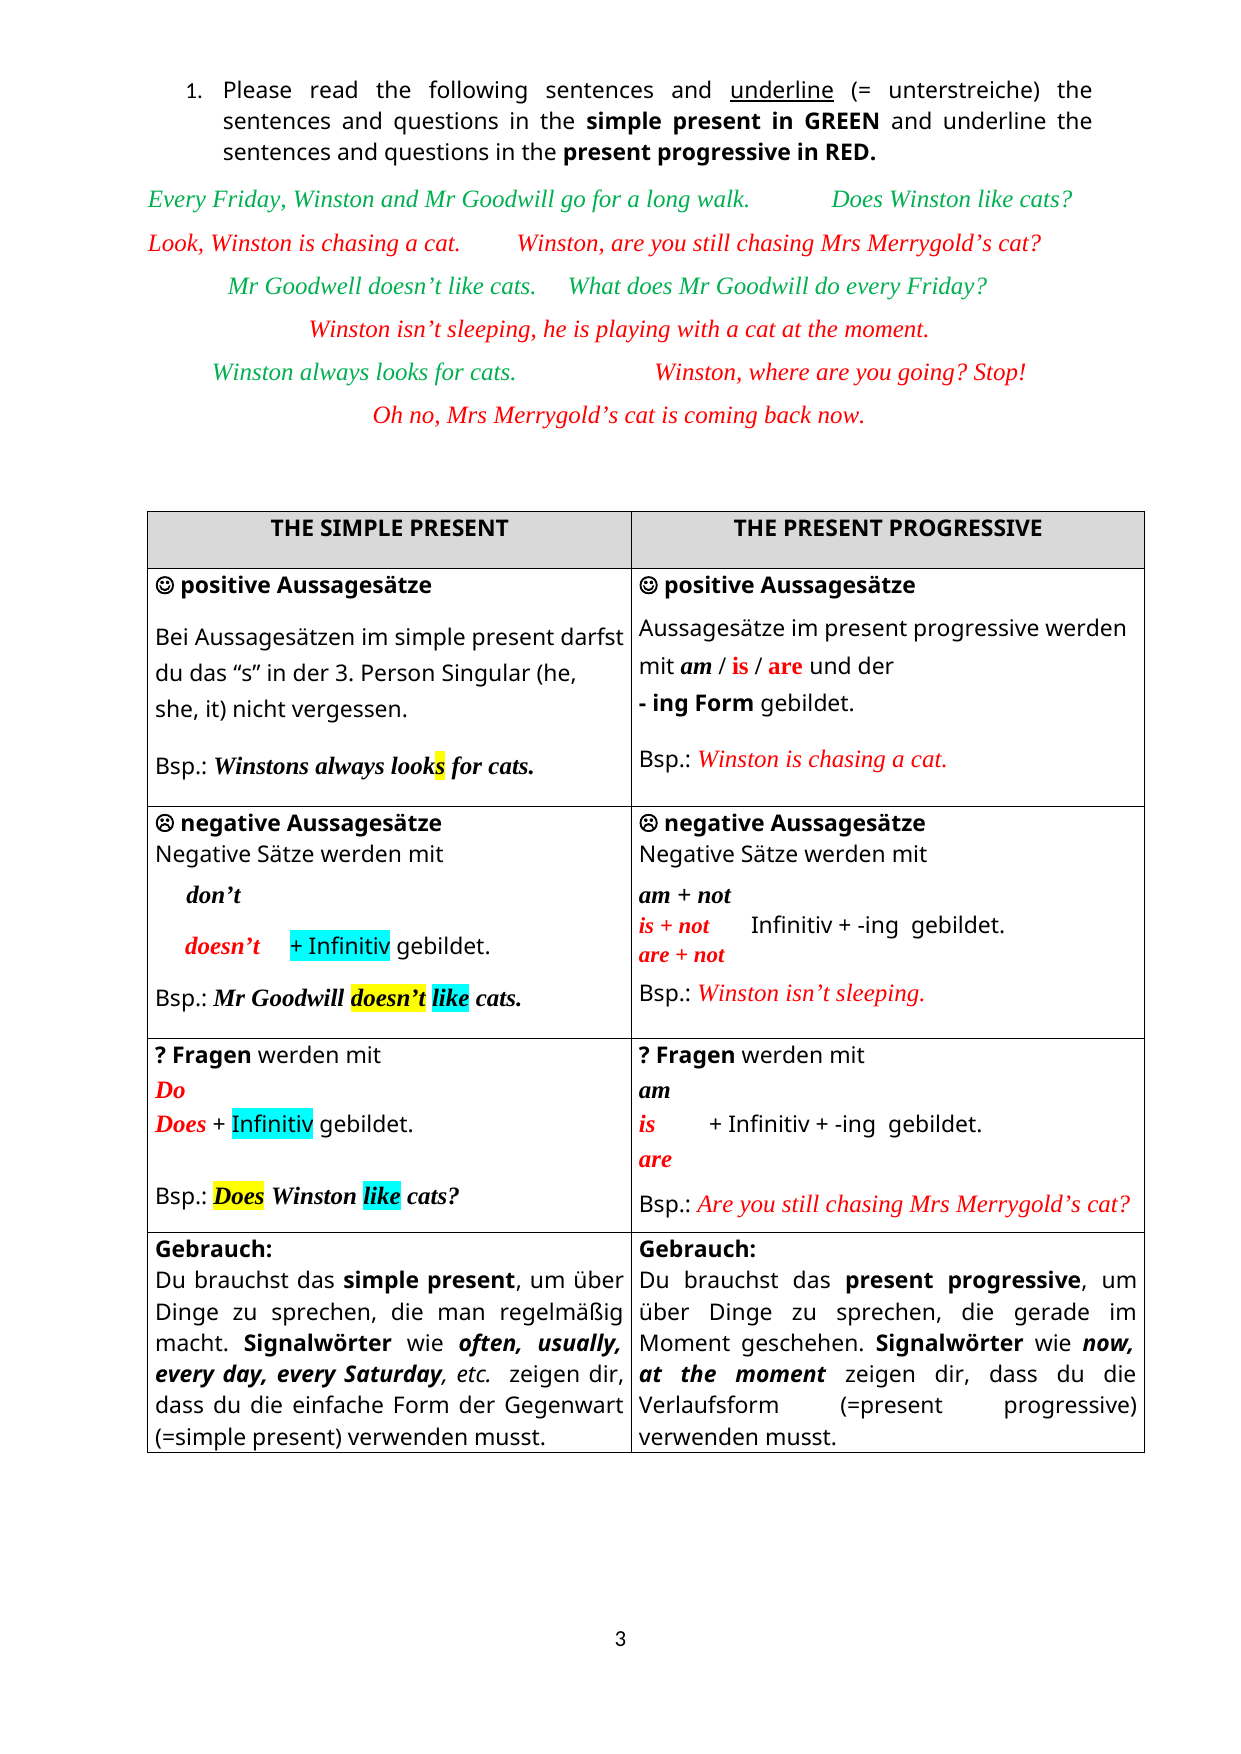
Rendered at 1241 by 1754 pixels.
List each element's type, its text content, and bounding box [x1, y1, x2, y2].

table_cell  negative Aussagesätze Negative Sätze werden mit am + not is + not Infinitiv + -ing gebildet. are + not Bsp.: Winston isn’t sleeping. [632, 807, 1144, 1038]
table_cell Gebrauch: Du brauchst das present progressive, um über Dinge zu sprechen, die gerade im Moment geschehen. Signalwörter wie now, at the moment zeigen dir, dass du die Verlaufsform (=present progressive) verwenden musst. [632, 1233, 1144, 1452]
table_header THE SIMPLE PRESENT [148, 512, 631, 568]
table_cell  positive Aussagesätze Aussagesätze im present progressive werden mit am / is / are und der - ing Form gebildet. Bsp.: Winston is chasing a cat. [632, 569, 1144, 806]
table_cell ? Fragen werden mit Do Does + Infinitiv gebildet. Bsp.: Does Winston like cats? [148, 1039, 631, 1232]
table_cell  positive Aussagesätze Bei Aussagesätzen im simple present darfst du das “s” in der 3. Person Singular (he, she, it) nicht vergessen. Bsp.: Winstons always looks for cats. [148, 569, 631, 806]
list Please read the following sentences and underline (= unterstreiche) the sentences and questions in the simple present in GREEN and underline the sentences and questions in the present progressive in RED. [185, 74, 1093, 167]
text Winston isn’t sleeping, he is playing with a cat at the moment. [148, 314, 1093, 343]
text Winston always looks for cats. Winston, where are you going? Stop! [148, 357, 1093, 386]
table_cell ? Fragen werden mit am is + Infinitiv + -ing gebildet. are Bsp.: Are you still chasing Mrs Merrygold’s cat? [632, 1039, 1144, 1232]
table_cell Gebrauch: Du brauchst das simple present, um über Dinge zu sprechen, die man regelmäßig macht. Signalwörter wie often, usually, every day, every Saturday, etc. zeigen dir, dass du die einfache Form der Gegenwart (=simple present) verwenden musst. [148, 1233, 631, 1452]
table_header THE PRESENT PROGRESSIVE [632, 512, 1144, 568]
text Oh no, Mrs Merrygold’s cat is coming back now. [148, 400, 1093, 429]
text Every Friday, Winston and Mr Goodwill go for a long walk. Does Winston like cats? [148, 184, 1093, 213]
table_cell  negative Aussagesätze Negative Sätze werden mit don’t doesn’t + Infinitiv gebildet. Bsp.: Mr Goodwill doesn’t like cats. [148, 807, 631, 1038]
text Look, Winston is chasing a cat. Winston, are you still chasing Mrs Merrygold’s cat? Mr Goodwell doesn’t like cats. What does Mr Goodwill do every Friday? [148, 228, 1093, 299]
